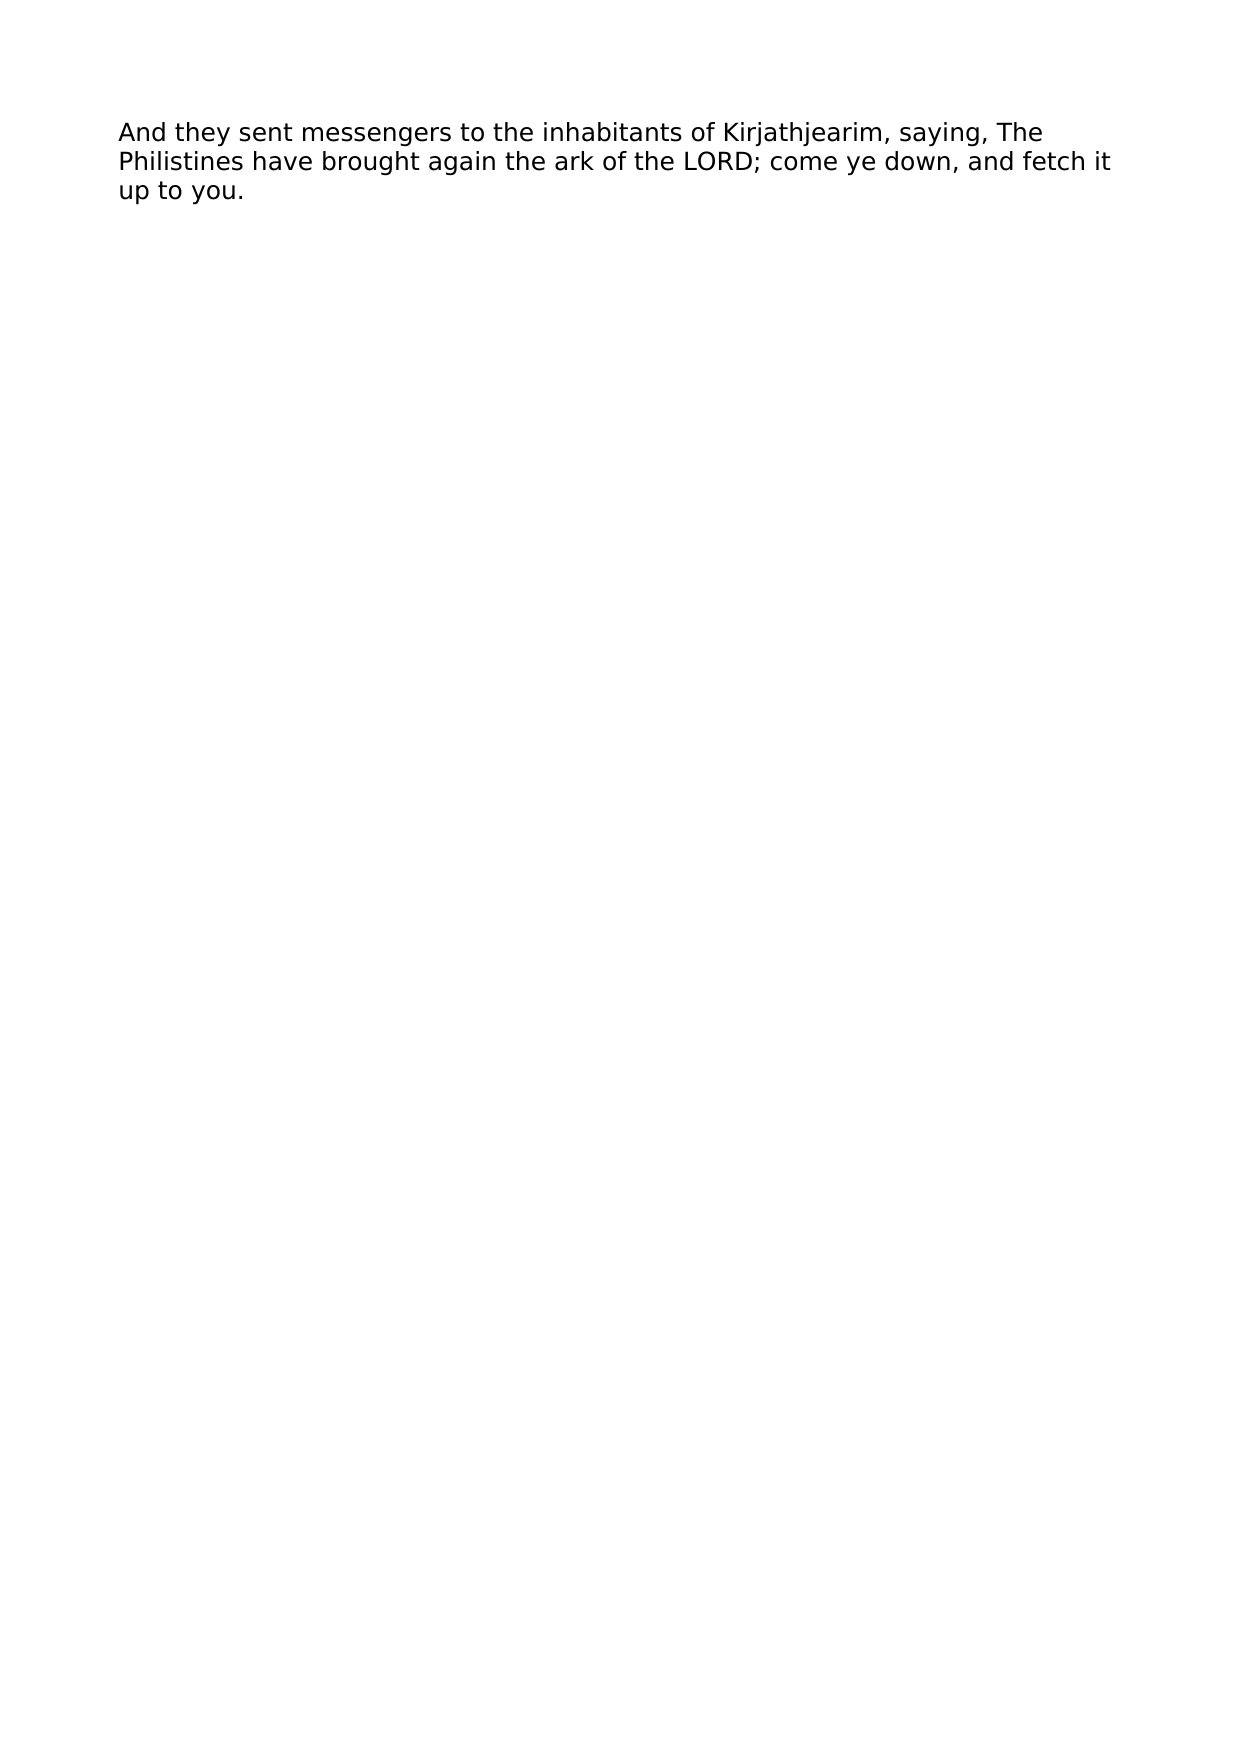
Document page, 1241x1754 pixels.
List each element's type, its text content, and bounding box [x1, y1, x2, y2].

text And they sent messengers to the inhabitants of Kirjathjearim, saying, The Philistines have brought again the ark of the LORD; come ye down, and fetch it up to you. [118, 118, 1122, 206]
